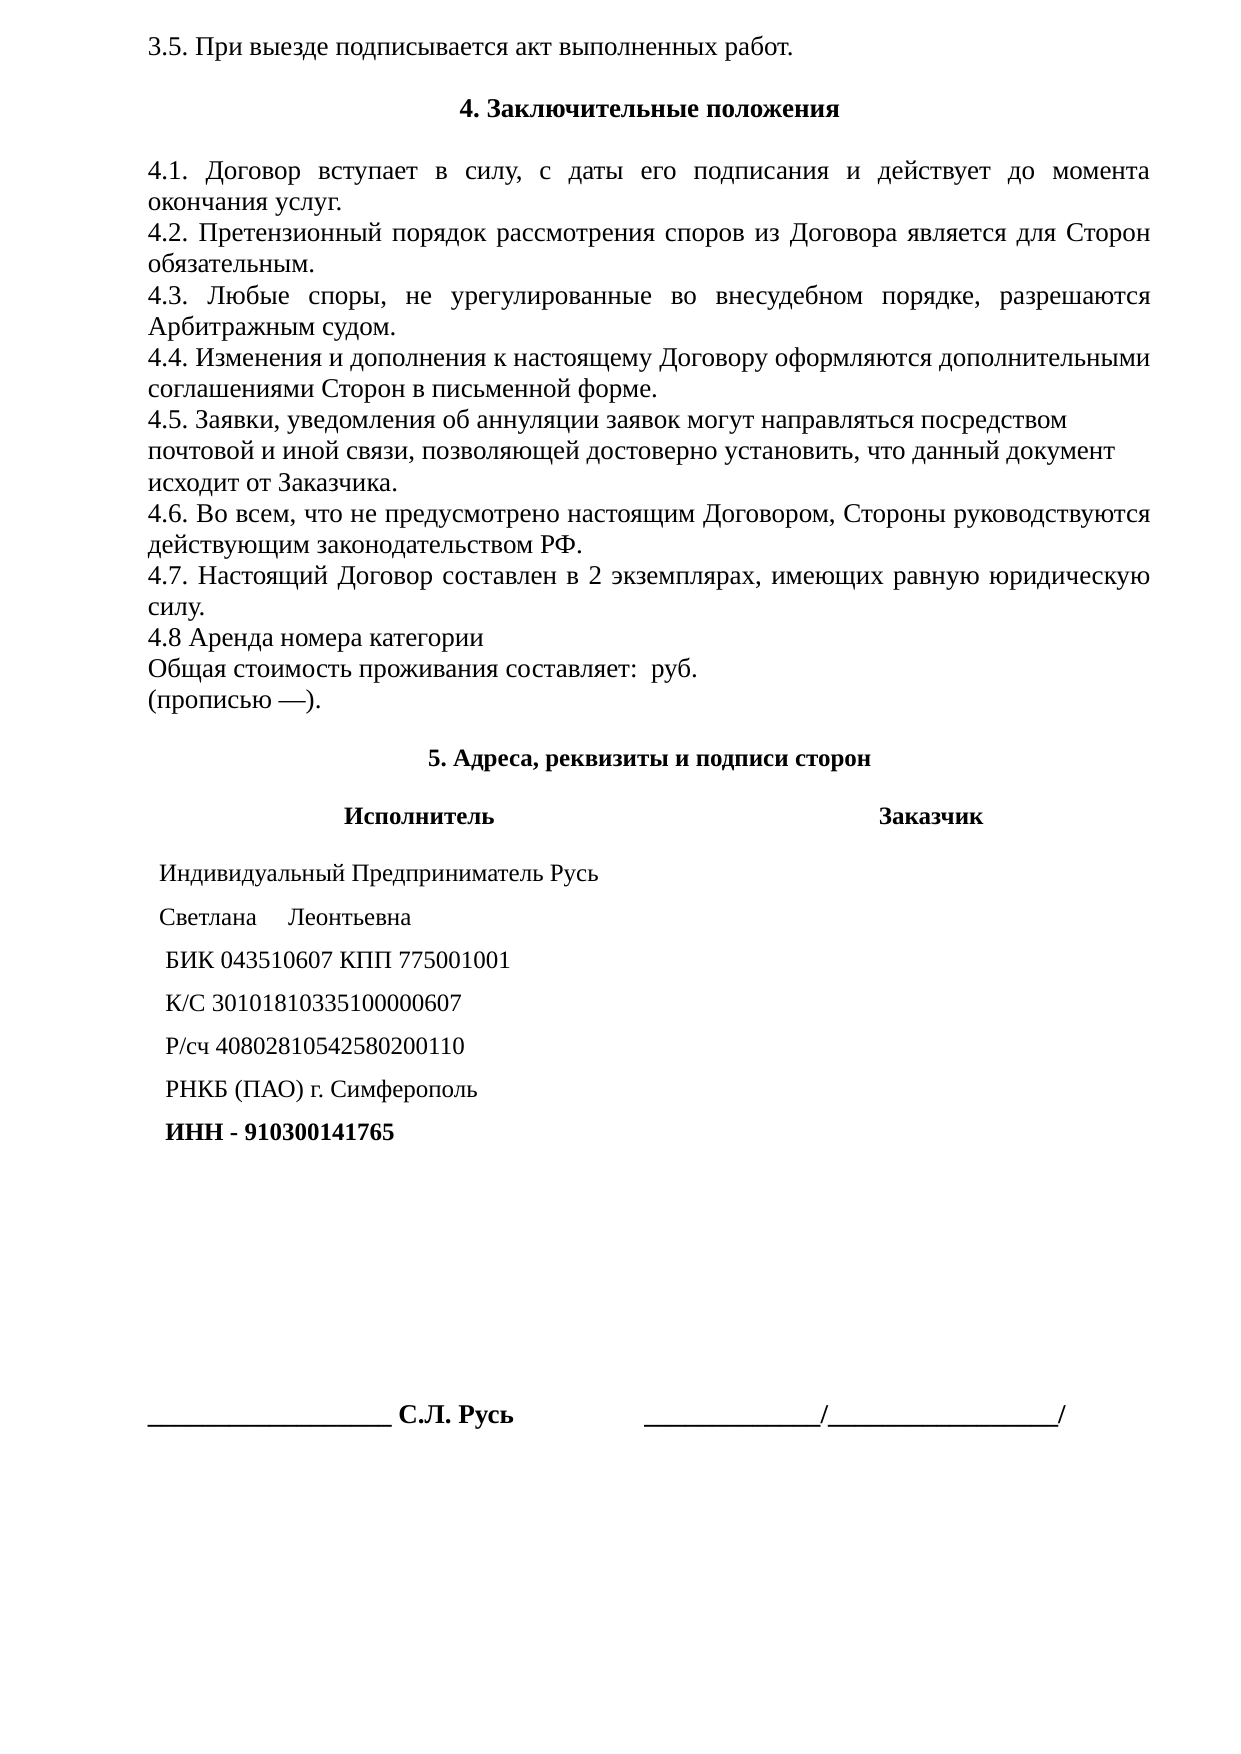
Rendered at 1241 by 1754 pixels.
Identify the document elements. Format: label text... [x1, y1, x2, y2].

text 4. Заключительные положения [148, 92, 1152, 123]
text 4.5. Заявки, уведомления об аннуляции заявок могут направляться посредством [148, 403, 1151, 434]
text 4.7. Настоящий Договор составлен в 2 экземплярах, имеющих равную юридическую силу. [148, 559, 1152, 621]
table_cell [691, 859, 1171, 1274]
text 5. Адреса, реквизиты и подписи сторон [148, 743, 1152, 772]
text __________________ С.Л. Русь _____________/_________________/ [148, 1398, 1152, 1429]
text исходит от Заказчика. [148, 466, 1151, 497]
text (прописью —). [148, 684, 1152, 715]
text Общая стоимость проживания составляет: руб. [148, 652, 1152, 684]
text 4.3. Любые споры, не урегулированные во внесудебном порядке, разрешаются Арбитражным судом. [148, 279, 1152, 341]
text 4.4. Изменения и дополнения к настоящему Договору оформляются дополнительными соглашениями Сторон в письменной форме. [148, 341, 1152, 403]
table_header Заказчик [691, 801, 1171, 858]
text почтовой и иной связи, позволяющей достоверно установить, что данный документ [148, 434, 1151, 466]
text 3.5. При выезде подписывается акт выполненных работ. [148, 29, 1152, 61]
text 4.2. Претензионный порядок рассмотрения споров из Договора является для Сторон обязательным. [148, 216, 1152, 279]
table_header Исполнитель [148, 801, 691, 858]
text 4.1. Договор вступает в силу, с даты его подписания и действует до момента окончания услуг. [148, 154, 1152, 216]
table_cell Индивидуальный Предприниматель Русь Светлана Леонтьевна БИК 043510607 КПП 775001001 К/С 30101810335100000607 Р/сч 40802810542580200110 РНКБ (ПАО) г. Симферополь ИНН - 910300141765 [148, 859, 691, 1274]
text 4.6. Во всем, что не предусмотрено настоящим Договором, Стороны руководствуются действующим законодательством РФ. [148, 497, 1152, 559]
text 4.8 Аренда номера категории [148, 621, 1152, 652]
